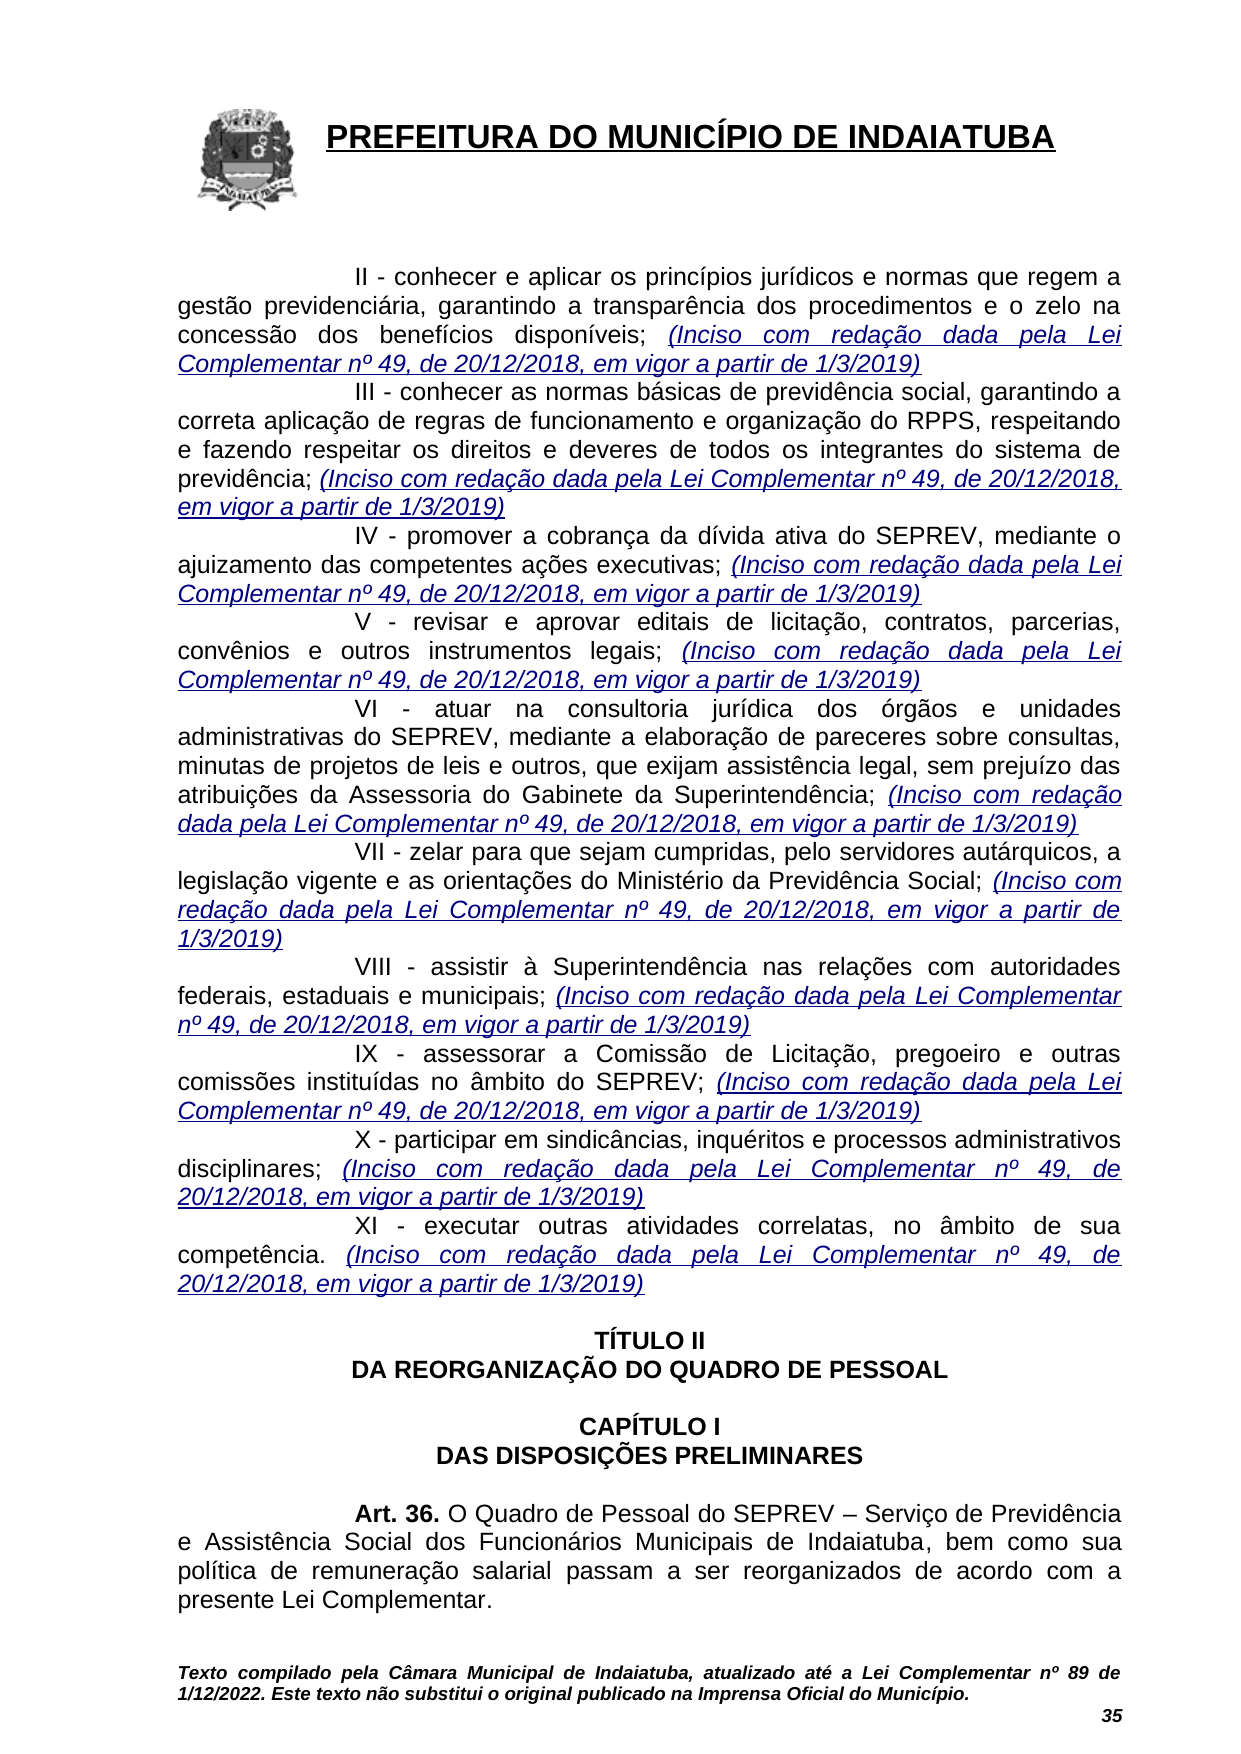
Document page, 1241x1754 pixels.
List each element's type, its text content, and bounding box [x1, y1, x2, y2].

text VIII - assistir à Superintendência nas relações com autoridades federais, estaduais e municipais; (Inciso com redação dada pela Lei Complementar nº 49, de 20/12/2018, em vigor a partir de 1/3/2019) [177, 952, 1122, 1038]
text 1/3/2019) [177, 921, 1122, 952]
text V - revisar e aprovar editais de licitação, contratos, parcerias, convênios e outros instrumentos legais; (Inciso com redação dada pela Lei Complementar nº 49, de 20/12/2018, em vigor a partir de 1/3/2019) [177, 607, 1122, 693]
text IX - assessorar a Comissão de Licitação, pregoeiro e outras comissões instituídas no âmbito do SEPREV; (Inciso com redação dada pela Lei Complementar nº 49, de 20/12/2018, em vigor a partir de 1/3/2019) [177, 1038, 1122, 1125]
text TÍTULO II [177, 1326, 1122, 1355]
text IV - promover a cobrança da dívida ativa do SEPREV, mediante o ajuizamento das competentes ações executivas; (Inciso com redação dada pela Lei Complementar nº 49, de 20/12/2018, em vigor a partir de 1/3/2019) [177, 521, 1122, 607]
text II - conhecer e aplicar os princípios jurídicos e normas que regem a gestão previdenciária, garantindo a transparência dos procedimentos e o zelo na concessão dos benefícios disponíveis; (Inciso com redação dada pela Lei Complementar nº 49, de 20/12/2018, em vigor a partir de 1/3/2019) [177, 262, 1122, 377]
text VII - zelar para que sejam cumpridas, pelo servidores autárquicos, a legislação vigente e as orientações do Ministério da Previdência Social; (Inciso com redação dada pela Lei Complementar nº 49, de 20/12/2018, em vigor a partir de [177, 837, 1122, 920]
text DA REORGANIZAÇÃO DO QUADRO DE PESSOAL [177, 1355, 1122, 1383]
text III - conhecer as normas básicas de previdência social, garantindo a correta aplicação de regras de funcionamento e organização do RPPS, respeitando e fazendo respeitar os direitos e deveres de todos os integrantes do sistema de previdência; (Inciso com redação dada pela Lei Complementar nº 49, de 20/12/2018, em vigor a partir de 1/3/2019) [177, 377, 1122, 521]
text DAS DISPOSIÇÕES PRELIMINARES [177, 1441, 1122, 1470]
text X - participar em sindicâncias, inquéritos e processos administrativos disciplinares; (Inciso com redação dada pela Lei Complementar nº 49, de 20/12/2018, em vigor a partir de 1/3/2019) [177, 1125, 1122, 1211]
text VI - atuar na consultoria jurídica dos órgãos e unidades administrativas do SEPREV, mediante a elaboração de pareceres sobre consultas, minutas de projetos de leis e outros, que exijam assistência legal, sem prejuízo das atribuições da Assessoria do Gabinete da Superintendência; (Inciso com redação dada pela Lei Complementar nº 49, de 20/12/2018, em vigor a partir de 1/3/2019) [177, 693, 1122, 837]
text CAPÍTULO I [177, 1412, 1122, 1441]
text XI - executar outras atividades correlatas, no âmbito de sua competência. (Inciso com redação dada pela Lei Complementar nº 49, de 20/12/2018, em vigor a partir de 1/3/2019) [177, 1211, 1122, 1297]
text Art. 36. O Quadro de Pessoal do SEPREV – Serviço de Previdência e Assistência Social dos Funcionários Municipais de Indaiatuba, bem como sua política de remuneração salarial passam a ser reorganizados de acordo com a presente Lei Complementar. [177, 1498, 1122, 1613]
